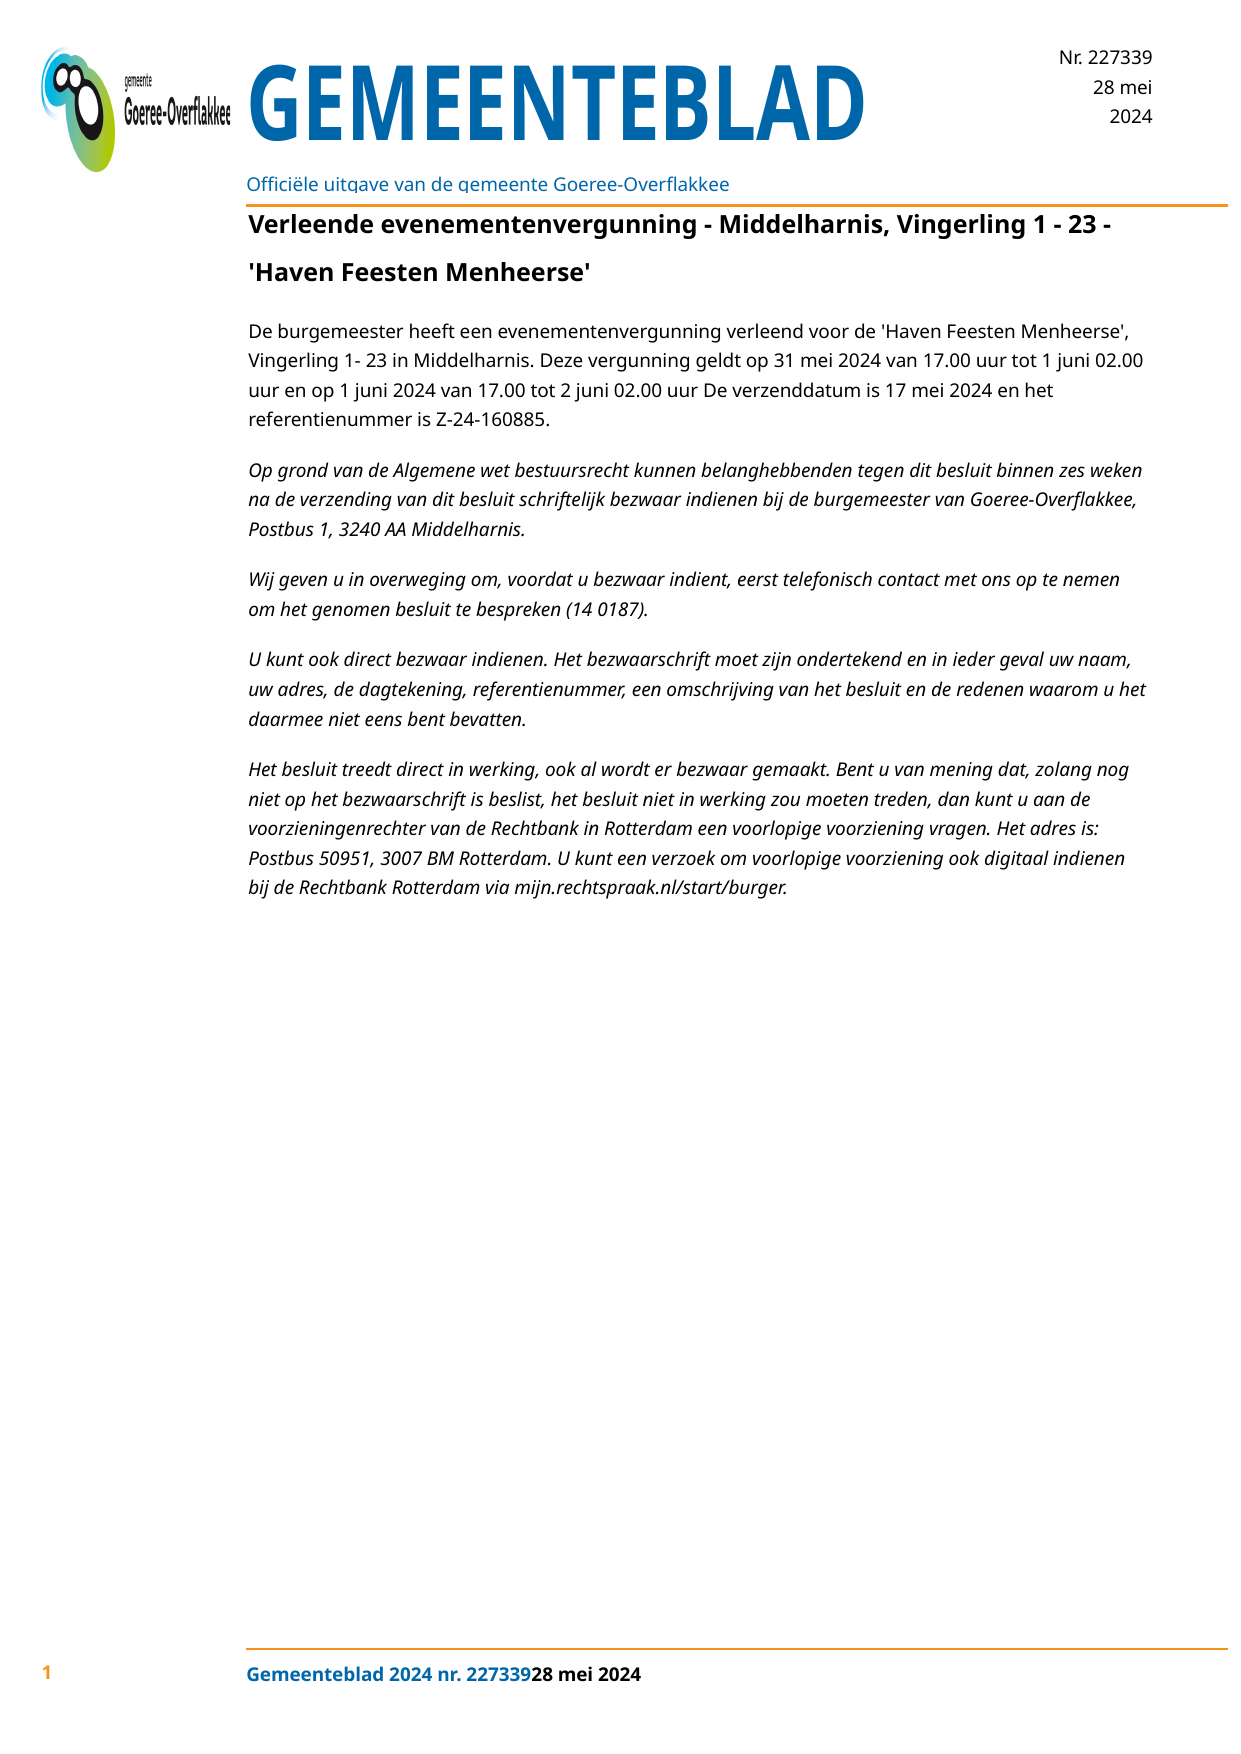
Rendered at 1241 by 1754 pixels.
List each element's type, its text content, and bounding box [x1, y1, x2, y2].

picture [41, 47, 231, 172]
text U kunt ook direct bezwaar indienen. Het bezwaarschrift moet zijn ondertekend en in ieder geval uw naam, uw adres, de dagtekening, referentienummer, een omschrijving van het besluit en de redenen waarom u het daarmee niet eens bent bevatten. [248, 647, 1152, 732]
text Verleende evenementenvergunning - Middelharnis, Vingerling 1 - 23 - 'Haven Feesten Menheerse' [248, 207, 1152, 288]
text Wij geven u in overweging om, voordat u bezwaar indient, eerst telefonisch contact met ons op te nemen om het genomen besluit te bespreken (14 0187). [248, 567, 1152, 622]
text Op grond van de Algemene wet bestuursrecht kunnen belanghebbenden tegen dit besluit binnen zes weken na de verzending van dit besluit schriftelijk bezwaar indienen bij de burgemeester van Goeree-Overflakkee, Postbus 1, 3240 AA Middelharnis. [248, 457, 1152, 542]
text De burgemeester heeft een evenementenvergunning verleend voor de 'Haven Feesten Menheerse', Vingerling 1- 23 in Middelharnis. Deze vergunning geldt op 31 mei 2024 van 17.00 uur tot 1 juni 02.00 uur en op 1 juni 2024 van 17.00 tot 2 juni 02.00 uur De verzenddatum is 17 mei 2024 en het referentienummer is Z-24-160885. [248, 318, 1152, 432]
text Het besluit treedt direct in werking, ook al wordt er bezwaar gemaakt. Bent u van mening dat, zolang nog niet op het bezwaarschrift is beslist, het besluit niet in werking zou moeten treden, dan kunt u aan de voorzieningenrechter van de Rechtbank in Rotterdam een voorlopige voorziening vragen. Het adres is: Postbus 50951, 3007 BM Rotterdam. U kunt een verzoek om voorlopige voorziening ook digitaal indienen bij de Rechtbank Rotterdam via mijn.rechtspraak.nl/start/burger. [248, 756, 1152, 900]
